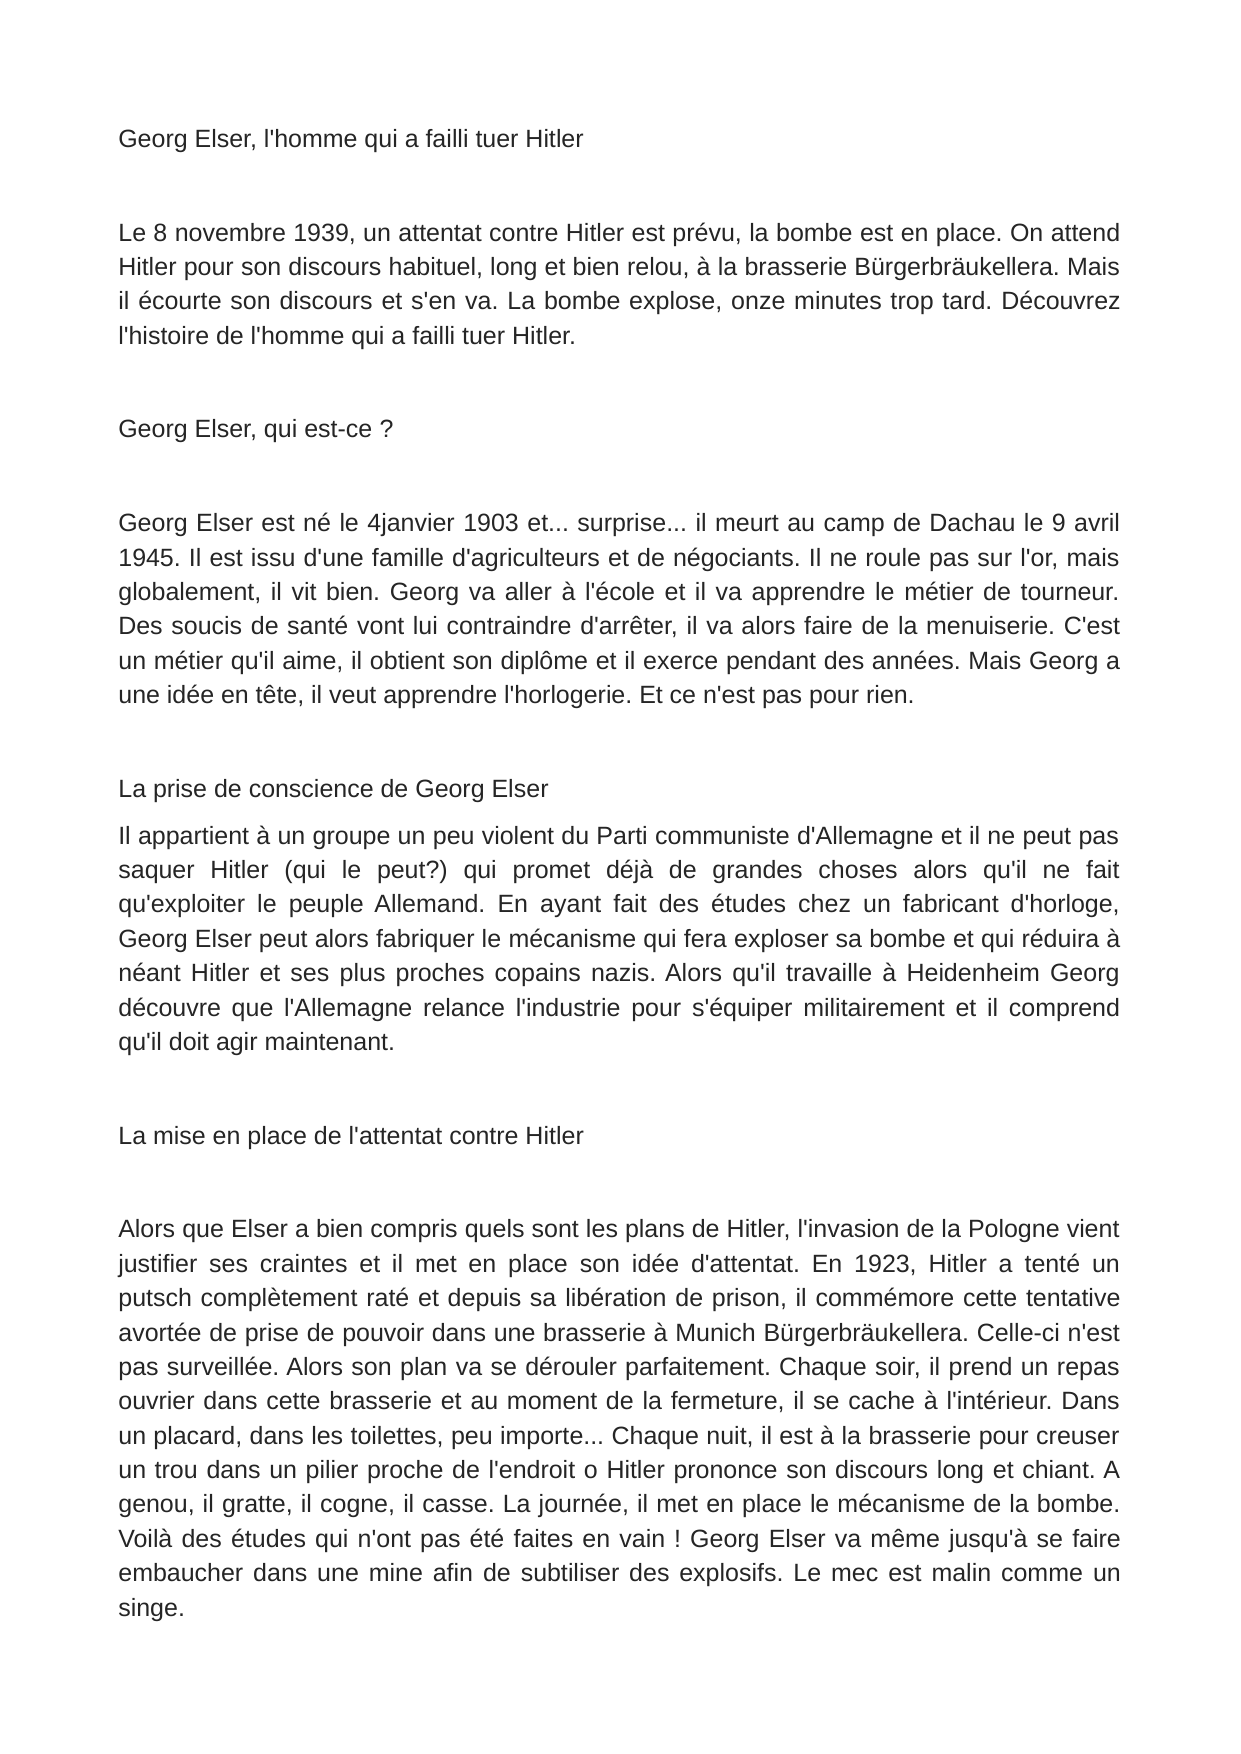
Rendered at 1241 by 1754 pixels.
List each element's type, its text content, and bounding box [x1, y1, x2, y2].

text Georg Elser, l'homme qui a failli tuer Hitler [118, 118, 1122, 152]
text Alors que Elser a bien compris quels sont les plans de Hitler, l'invasion de la Pologne vient justifier ses craintes et il met en place son idée d'attentat. En 1923, Hitler a tenté un putsch complètement raté et depuis sa libération de prison, il commémore cette tentative avortée de prise de pouvoir dans une brasserie à Munich Bürgerbräukellera. Celle-ci n'est pas surveillée. Alors son plan va se dérouler parfaitement. Chaque soir, il prend un repas ouvrier dans cette brasserie et au moment de la fermeture, il se cache à l'intérieur. Dans un placard, dans les toilettes, peu importe... Chaque nuit, il est à la brasserie pour creuser un trou dans un pilier proche de l'endroit o Hitler prononce son discours long et chiant. A genou, il gratte, il cogne, il casse. La journée, il met en place le mécanisme de la bombe. Voilà des études qui n'ont pas été faites en vain ! Georg Elser va même jusqu'à se faire embaucher dans une mine afin de subtiliser des explosifs. Le mec est malin comme un singe. [118, 1209, 1122, 1621]
text Il appartient à un groupe un peu violent du Parti communiste d'Allemagne et il ne peut pas saquer Hitler (qui le peut?) qui promet déjà de grandes choses alors qu'il ne fait qu'exploiter le peuple Allemand. En ayant fait des études chez un fabricant d'horloge, Georg Elser peut alors fabriquer le mécanisme qui fera exploser sa bombe et qui réduira à néant Hitler et ses plus proches copains nazis. Alors qu'il travaille à Heidenheim Georg découvre que l'Allemagne relance l'industrie pour s'équiper militairement et il comprend qu'il doit agir maintenant. [118, 815, 1122, 1056]
text La prise de conscience de Georg Elser [118, 768, 1122, 802]
text La mise en place de l'attentat contre Hitler [118, 1115, 1122, 1149]
text Georg Elser, qui est-ce ? [118, 409, 1122, 443]
text Le 8 novembre 1939, un attentat contre Hitler est prévu, la bombe est en place. On attend Hitler pour son discours habituel, long et bien relou, à la brasserie Bürgerbräukellera. Mais il écourte son discours et s'en va. La bombe explose, onze minutes trop tard. Découvrez l'histoire de l'homme qui a failli tuer Hitler. [118, 212, 1122, 349]
text Georg Elser est né le 4janvier 1903 et... surprise... il meurt au camp de Dachau le 9 avril 1945. Il est issu d'une famille d'agriculteurs et de négociants. Il ne roule pas sur l'or, mais globalement, il vit bien. Georg va aller à l'école et il va apprendre le métier de tourneur. Des soucis de santé vont lui contraindre d'arrêter, il va alors faire de la menuiserie. C'est un métier qu'il aime, il obtient son diplôme et il exerce pendant des années. Mais Georg a une idée en tête, il veut apprendre l'horlogerie. Et ce n'est pas pour rien. [118, 502, 1122, 709]
